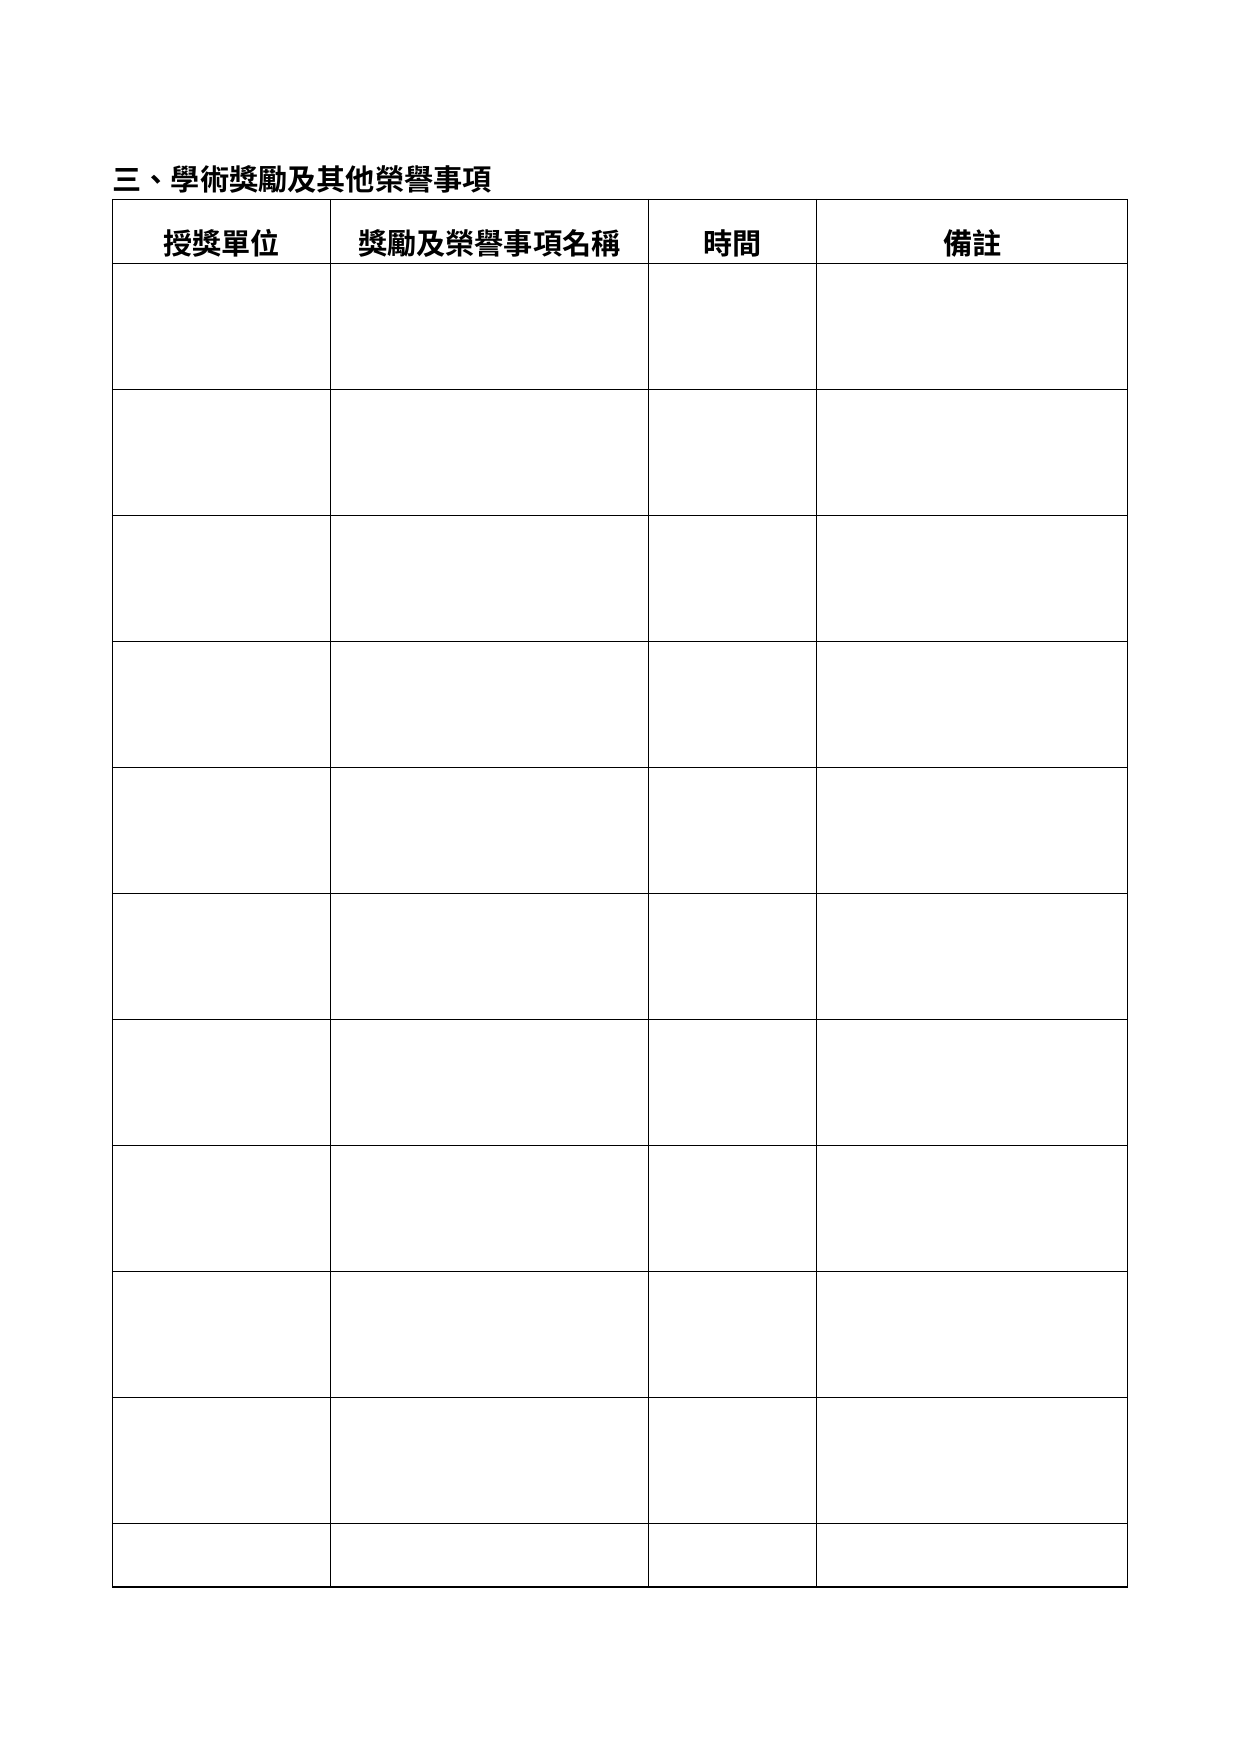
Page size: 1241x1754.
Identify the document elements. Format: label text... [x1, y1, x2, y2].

table_cell [331, 768, 648, 893]
table_cell [331, 264, 648, 388]
table_cell [649, 1398, 816, 1523]
table_cell [649, 516, 816, 641]
table_cell [817, 894, 1127, 1019]
text 三、學術獎勵及其他榮譽事項 [112, 136, 1128, 199]
table_cell [649, 894, 816, 1019]
table_cell [113, 516, 330, 641]
table_cell [113, 264, 330, 388]
table_cell [817, 1146, 1127, 1271]
table_cell [331, 390, 648, 514]
table_cell [817, 1020, 1127, 1145]
table_cell [331, 516, 648, 641]
table_cell [649, 1524, 816, 1586]
table_cell [113, 1398, 330, 1523]
table_cell [817, 516, 1127, 641]
table_header 備註 [817, 200, 1127, 262]
table_cell [113, 1272, 330, 1397]
table_cell [331, 1272, 648, 1397]
table_header 獎勵及榮譽事項名稱 [331, 200, 648, 262]
table_cell [649, 264, 816, 388]
table_cell [649, 390, 816, 514]
table_cell [113, 894, 330, 1019]
table_cell [817, 1398, 1127, 1523]
table_cell [649, 1272, 816, 1397]
table_header 授獎單位 [113, 200, 330, 262]
table_cell [113, 1020, 330, 1145]
table_cell [331, 642, 648, 767]
table_cell [113, 768, 330, 893]
table_header 時間 [649, 200, 816, 262]
table_cell [817, 1524, 1127, 1586]
table_cell [817, 642, 1127, 767]
table_cell [331, 1020, 648, 1145]
table_cell [649, 768, 816, 893]
table_cell [817, 1272, 1127, 1397]
table_cell [331, 1398, 648, 1523]
table_cell [649, 642, 816, 767]
table_cell [817, 390, 1127, 514]
table_cell [331, 1524, 648, 1586]
table_cell [331, 1146, 648, 1271]
table_cell [113, 1524, 330, 1586]
table_cell [817, 768, 1127, 893]
table_cell [113, 642, 330, 767]
table_cell [649, 1146, 816, 1271]
table_cell [331, 894, 648, 1019]
table_cell [649, 1020, 816, 1145]
table_cell [817, 264, 1127, 388]
table_cell [113, 1146, 330, 1271]
table_cell [113, 390, 330, 514]
